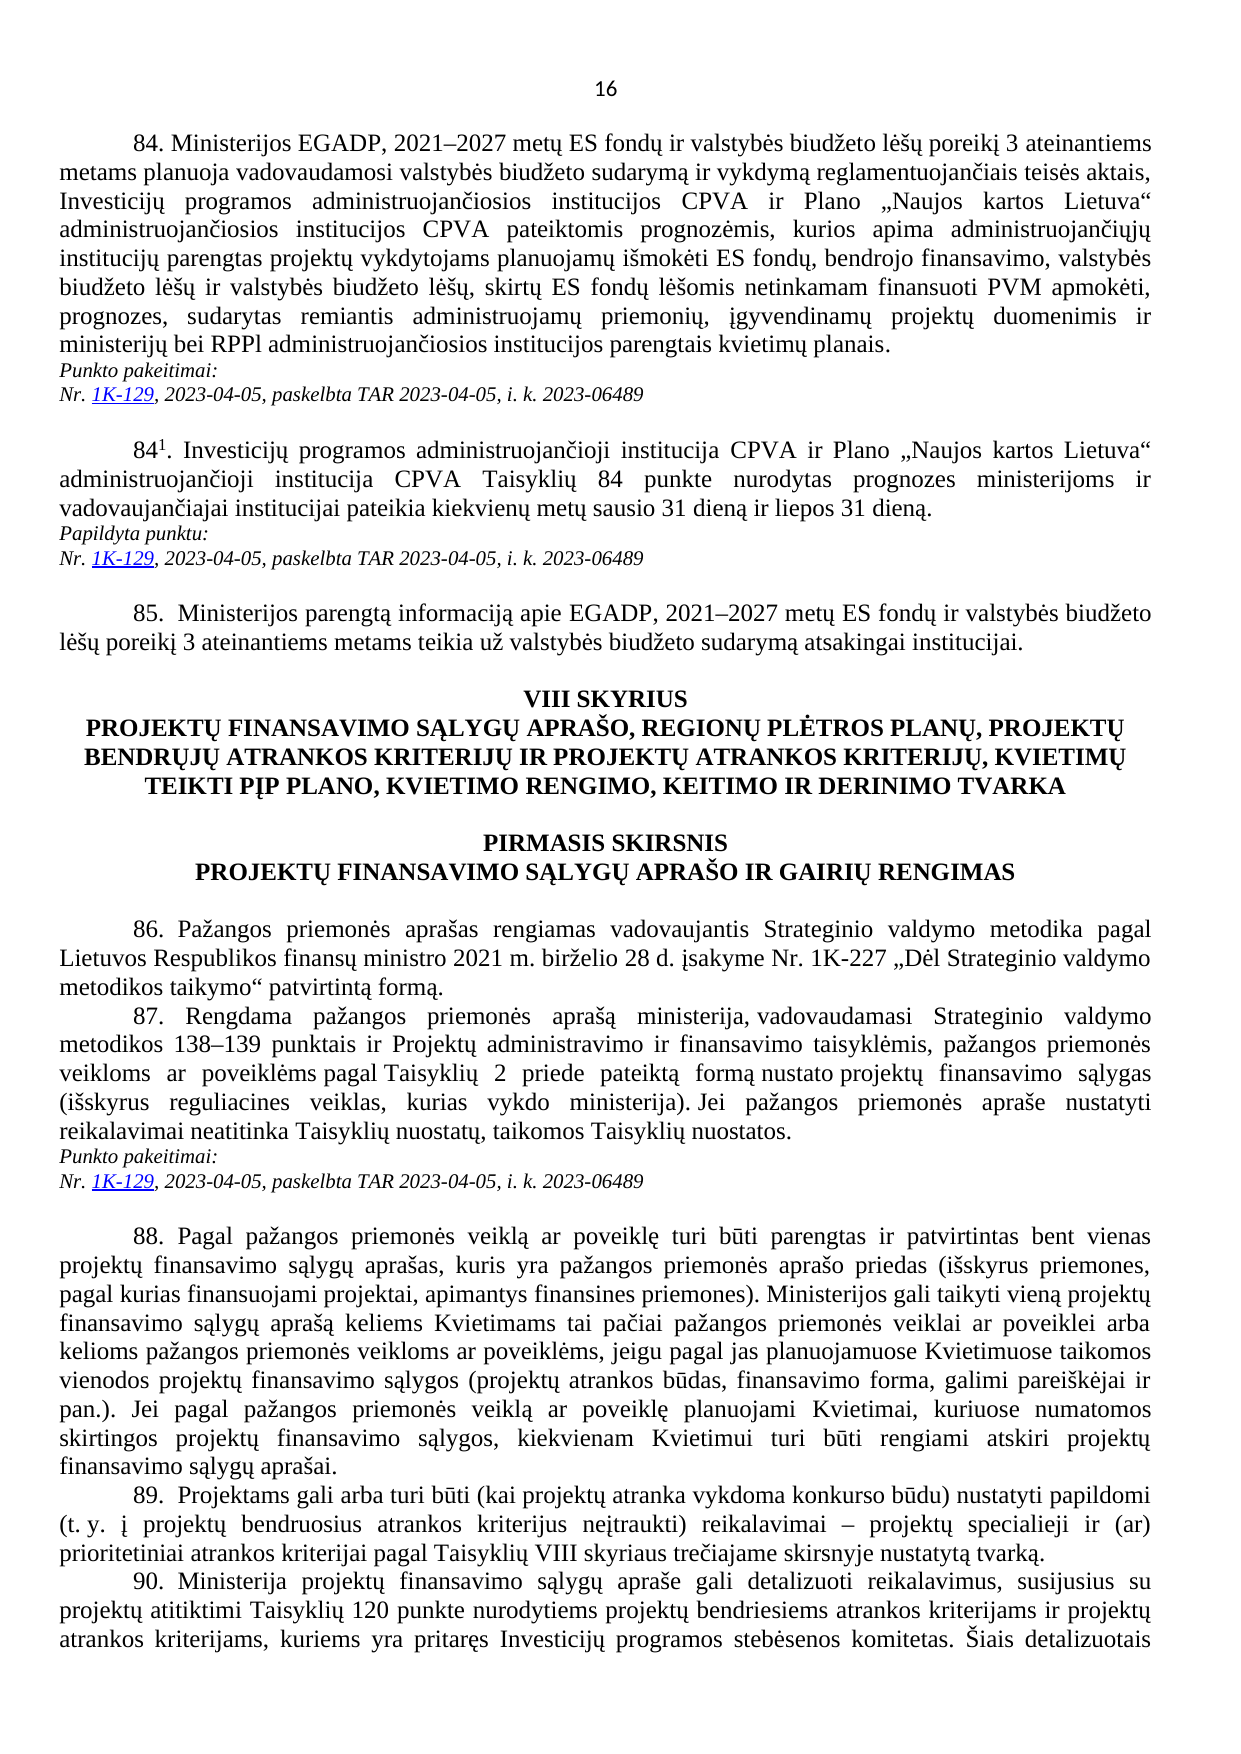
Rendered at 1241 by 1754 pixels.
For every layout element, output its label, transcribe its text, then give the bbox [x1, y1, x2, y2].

text 84. Ministerijos EGADP, 2021–2027 metų ES fondų ir valstybės biudžeto lėšų poreikį 3 ateinantiems metams planuoja vadovaudamosi valstybės biudžeto sudarymą ir vykdymą reglamentuojančiais teisės aktais, Investicijų programos administruojančiosios institucijos CPVA ir Plano „Naujos kartos Lietuva“ administruojančiosios institucijos CPVA pateiktomis prognozėmis, kurios apima administruojančiųjų institucijų parengtas projektų vykdytojams planuojamų išmokėti ES fondų, bendrojo finansavimo, valstybės biudžeto lėšų ir valstybės biudžeto lėšų, skirtų ES fondų lėšomis netinkamam finansuoti PVM apmokėti, prognozes, sudarytas remiantis administruojamų priemonių, įgyvendinamų projektų duomenimis ir ministerijų bei RPPl administruojančiosios institucijos parengtais kvietimų planais. [59, 128, 1152, 358]
text VIII SKYRIUS [59, 684, 1152, 713]
subtitle Pirmasis skirsnis [59, 828, 1152, 857]
text 85. Ministerijos parengtą informaciją apie EGADP, 2021–2027 metų ES fondų ir valstybės biudžeto lėšų poreikį 3 ateinantiems metams teikia už valstybės biudžeto sudarymą atsakingai institucijai. [59, 598, 1152, 656]
text Nr. 1K-129, 2023-04-05, paskelbta TAR 2023-04-05, i. k. 2023-06489 [59, 545, 1152, 569]
text 87. Rengdama pažangos priemonės aprašą ministerija, vadovaudamasi Strateginio valdymo metodikos 138–139 punktais ir Projektų administravimo ir finansavimo taisyklėmis, pažangos priemonės veikloms ar poveiklėms pagal Taisyklių 2 priede pateiktą formą nustato projektų finansavimo sąlygas (išskyrus reguliacines veiklas, kurias vykdo ministerija). Jei pažangos priemonės apraše nustatyti reikalavimai neatitinka Taisyklių nuostatų, taikomos Taisyklių nuostatos. [59, 1001, 1152, 1144]
text Nr. 1K-129, 2023-04-05, paskelbta TAR 2023-04-05, i. k. 2023-06489 [59, 1168, 1152, 1193]
text 89. Projektams gali arba turi būti (kai projektų atranka vykdoma konkurso būdu) nustatyti papildomi (t. y. į projektų bendruosius atrankos kriterijus neįtraukti) reikalavimai – projektų specialieji ir (ar) prioritetiniai atrankos kriterijai pagal Taisyklių VIII skyriaus trečiajame skirsnyje nustatytą tvarką. [59, 1480, 1152, 1566]
subtitle PROJEKTŲ FINANSAVIMO SĄLYGŲ APRAŠO, REGIONŲ PLĖTROS PLANŲ, PROJEKTŲ BENDRŲJŲ ATRANKOS KRITERIJŲ IR PROJEKTŲ ATRANKOS KRITERIJŲ, KVIETIMŲ TEIKTI PĮP PLANO, KVIETIMO RENGIMO, KEITIMO IR DERINIMO TVARKA [59, 713, 1152, 799]
text Punkto pakeitimai: [59, 1144, 1152, 1168]
text 86. Pažangos priemonės aprašas rengiamas vadovaujantis Strateginio valdymo metodika pagal Lietuvos Respublikos finansų ministro 2021 m. birželio 28 d. įsakyme Nr. 1K-227 „Dėl Strateginio valdymo metodikos taikymo“ patvirtintą formą. [59, 914, 1152, 1001]
text 841. Investicijų programos administruojančioji institucija CPVA ir Plano „Naujos kartos Lietuva“ administruojančioji institucija CPVA Taisyklių 84 punkte nurodytas prognozes ministerijoms ir vadovaujančiajai institucijai pateikia kiekvienų metų sausio 31 dieną ir liepos 31 dieną. [59, 435, 1152, 521]
text Punkto pakeitimai: [59, 358, 1152, 382]
subtitle PROJEKTŲ FINANSAVIMO SĄLYGŲ APRAŠO IR GAIRIŲ RENGIMAS [59, 857, 1152, 886]
text Papildyta punktu: [59, 521, 1152, 545]
text Nr. 1K-129, 2023-04-05, paskelbta TAR 2023-04-05, i. k. 2023-06489 [59, 382, 1152, 406]
text 90. Ministerija projektų finansavimo sąlygų apraše gali detalizuoti reikalavimus, susijusius su projektų atitiktimi Taisyklių 120 punkte nurodytiems projektų bendriesiems atrankos kriterijams ir projektų atrankos kriterijams, kuriems yra pritaręs Investicijų programos stebėsenos komitetas. Šiais detalizuotais [59, 1566, 1152, 1653]
text 88. Pagal pažangos priemonės veiklą ar poveiklę turi būti parengtas ir patvirtintas bent vienas projektų finansavimo sąlygų aprašas, kuris yra pažangos priemonės aprašo priedas (išskyrus priemones, pagal kurias finansuojami projektai, apimantys finansines priemones). Ministerijos gali taikyti vieną projektų finansavimo sąlygų aprašą keliems Kvietimams tai pačiai pažangos priemonės veiklai ar poveiklei arba kelioms pažangos priemonės veikloms ar poveiklėms, jeigu pagal jas planuojamuose Kvietimuose taikomos vienodos projektų finansavimo sąlygos (projektų atrankos būdas, finansavimo forma, galimi pareiškėjai ir pan.). Jei pagal pažangos priemonės veiklą ar poveiklę planuojami Kvietimai, kuriuose numatomos skirtingos projektų finansavimo sąlygos, kiekvienam Kvietimui turi būti rengiami atskiri projektų finansavimo sąlygų aprašai. [59, 1221, 1152, 1480]
